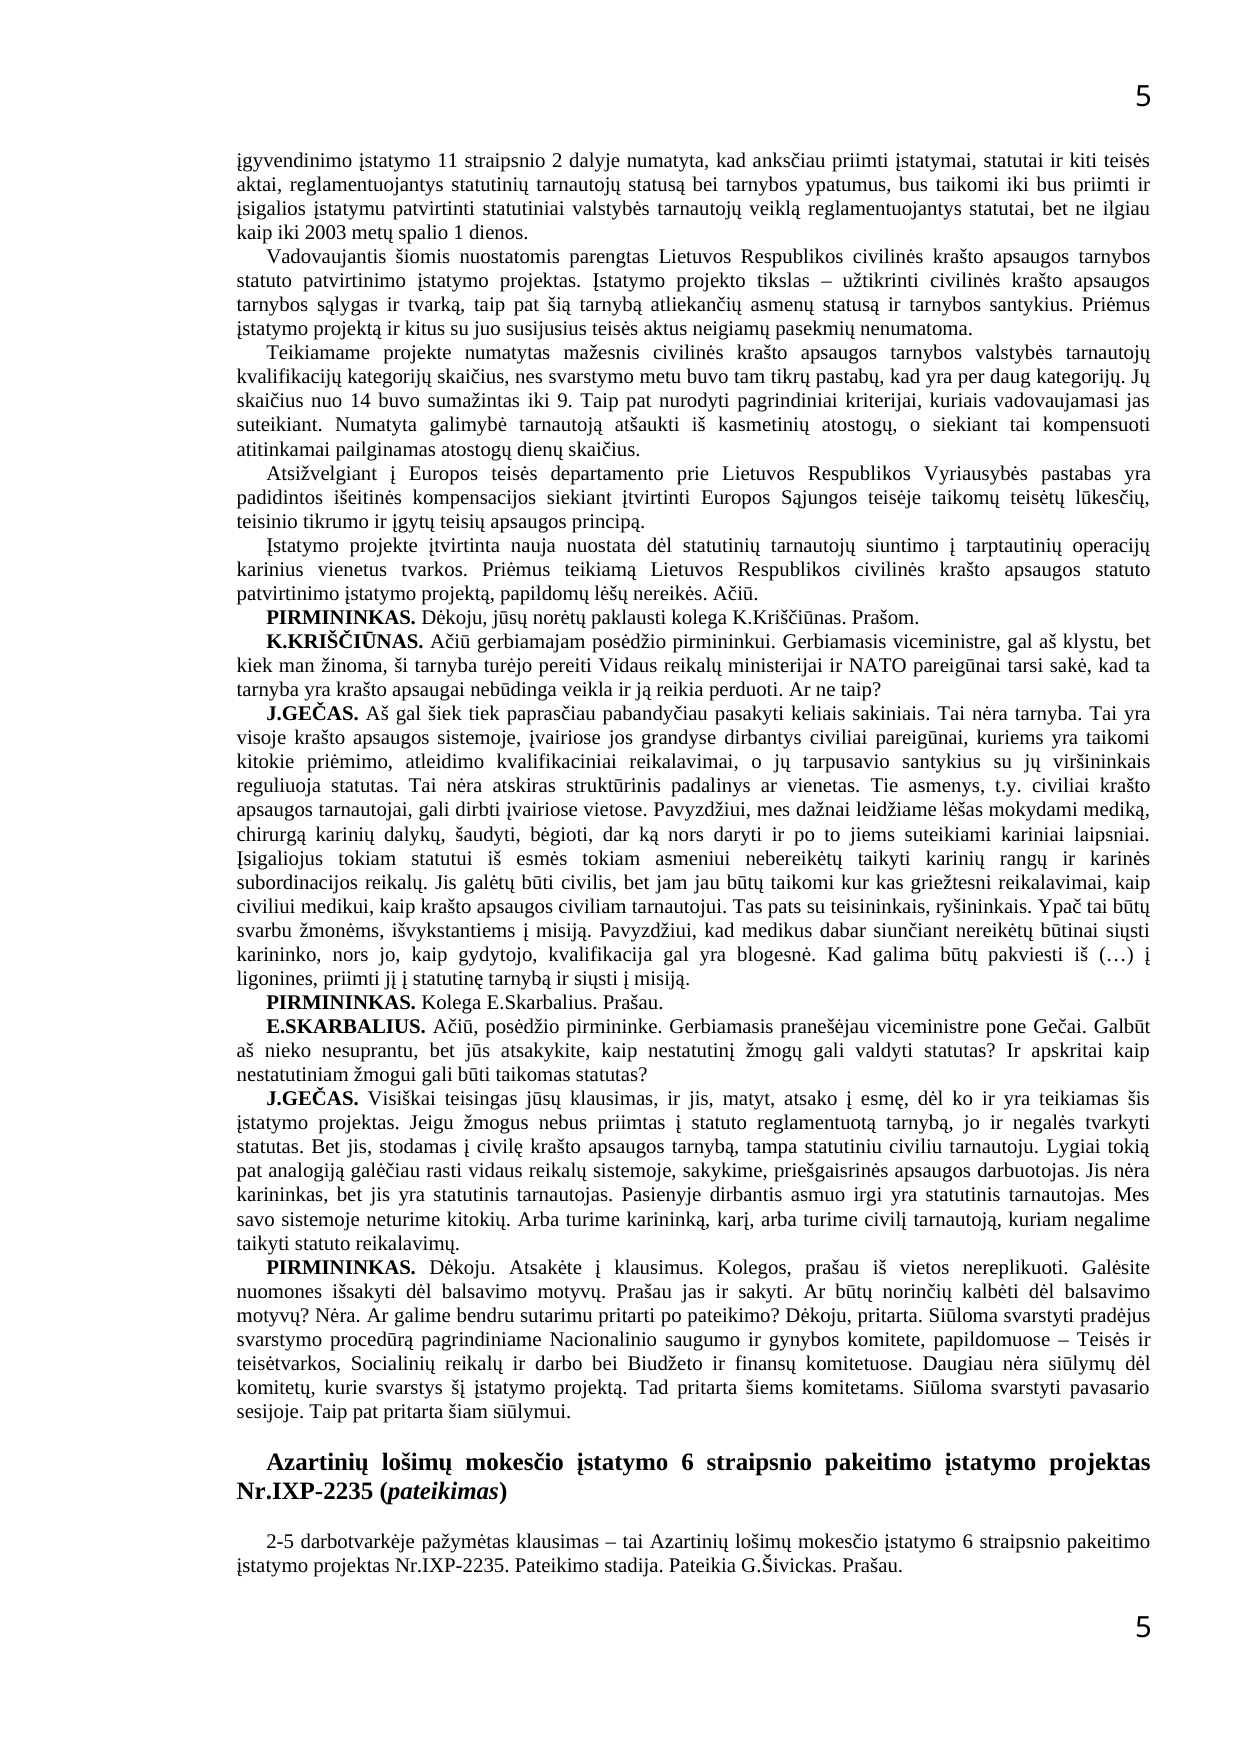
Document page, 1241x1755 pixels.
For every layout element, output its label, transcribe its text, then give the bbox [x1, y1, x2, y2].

text J.GEČAS. Visiškai teisingas jūsų klausimas, ir jis, matyt, atsako į esmę, dėl ko ir yra teikiamas šis įstatymo projektas. Jeigu žmogus nebus priimtas į statuto reglamentuotą tarnybą, jo ir negalės tvarkyti statutas. Bet jis, stodamas į civilę krašto apsaugos tarnybą, tampa statutiniu civiliu tarnautoju. Lygiai tokią pat analogiją galėčiau rasti vidaus reikalų sistemoje, sakykime, priešgaisrinės apsaugos darbuotojas. Jis nėra karininkas, bet jis yra statutinis tarnautojas. Pasienyje dirbantis asmuo irgi yra statutinis tarnautojas. Mes savo sistemoje neturime kitokių. Arba turime karininką, karį, arba turime civilį tarnautoją, kuriam negalime taikyti statuto reikalavimų. [236, 1086, 1152, 1254]
text Teikiamame projekte numatytas mažesnis civilinės krašto apsaugos tarnybos valstybės tarnautojų kvalifikacijų kategorijų skaičius, nes svarstymo metu buvo tam tikrų pastabų, kad yra per daug kategorijų. Jų skaičius nuo 14 buvo sumažintas iki 9. Taip pat nurodyti pagrindiniai kriterijai, kuriais vadovaujamasi jas suteikiant. Numatyta galimybė tarnautoją atšaukti iš kasmetinių atostogų, o siekiant tai kompensuoti atitinkamai pailginamas atostogų dienų skaičius. [236, 340, 1152, 461]
text PIRMININKAS. Kolega E.Skarbalius. Prašau. [236, 990, 1152, 1014]
text Atsižvelgiant į Europos teisės departamento prie Lietuvos Respublikos Vyriausybės pastabas yra padidintos išeitinės kompensacijos siekiant įtvirtinti Europos Sąjungos teisėje taikomų teisėtų lūkesčių, teisinio tikrumo ir įgytų teisių apsaugos principą. [236, 461, 1152, 533]
text Įstatymo projekte įtvirtinta nauja nuostata dėl statutinių tarnautojų siuntimo į tarptautinių operacijų karinius vienetus tvarkos. Priėmus teikiamą Lietuvos Respublikos civilinės krašto apsaugos statuto patvirtinimo įstatymo projektą, papildomų lėšų nereikės. Ačiū. [236, 533, 1152, 605]
text Vadovaujantis šiomis nuostatomis parengtas Lietuvos Respublikos civilinės krašto apsaugos tarnybos statuto patvirtinimo įstatymo projektas. Įstatymo projekto tikslas – užtikrinti civilinės krašto apsaugos tarnybos sąlygas ir tvarką, taip pat šią tarnybą atliekančių asmenų statusą ir tarnybos santykius. Priėmus įstatymo projektą ir kitus su juo susijusius teisės aktus neigiamų pasekmių nenumatoma. [236, 244, 1152, 340]
text J.GEČAS. Aš gal šiek tiek paprasčiau pabandyčiau pasakyti keliais sakiniais. Tai nėra tarnyba. Tai yra visoje krašto apsaugos sistemoje, įvairiose jos grandyse dirbantys civiliai pareigūnai, kuriems yra taikomi kitokie priėmimo, atleidimo kvalifikaciniai reikalavimai, o jų tarpusavio santykius su jų viršininkais reguliuoja statutas. Tai nėra atskiras struktūrinis padalinys ar vienetas. Tie asmenys, t.y. civiliai krašto apsaugos tarnautojai, gali dirbti įvairiose vietose. Pavyzdžiui, mes dažnai leidžiame lėšas mokydami mediką, chirurgą karinių dalykų, šaudyti, bėgioti, dar ką nors daryti ir po to jiems suteikiami kariniai laipsniai. Įsigaliojus tokiam statutui iš esmės tokiam asmeniui nebereikėtų taikyti karinių rangų ir karinės subordinacijos reikalų. Jis galėtų būti civilis, bet jam jau būtų taikomi kur kas griežtesni reikalavimai, kaip civiliui medikui, kaip krašto apsaugos civiliam tarnautojui. Tas pats su teisininkais, ryšininkais. Ypač tai būtų svarbu žmonėms, išvykstantiems į misiją. Pavyzdžiui, kad medikus dabar siunčiant nereikėtų būtinai siųsti karininko, nors jo, kaip gydytojo, kvalifikacija gal yra blogesnė. Kad galima būtų pakviesti iš (…) į ligonines, priimti jį į statutinę tarnybą ir siųsti į misiją. [236, 701, 1152, 990]
text Azartinių lošimų mokesčio įstatymo 6 straipsnio pakeitimo įstatymo projektas Nr.IXP-2235 (pateikimas) [236, 1447, 1152, 1504]
text PIRMININKAS. Dėkoju. Atsakėte į klausimus. Kolegos, prašau iš vietos nereplikuoti. Galėsite nuomones išsakyti dėl balsavimo motyvų. Prašau jas ir sakyti. Ar būtų norinčių kalbėti dėl balsavimo motyvų? Nėra. Ar galime bendru sutarimu pritarti po pateikimo? Dėkoju, pritarta. Siūloma svarstyti pradėjus svarstymo procedūrą pagrindiniame Nacionalinio saugumo ir gynybos komitete, papildomuose – Teisės ir teisėtvarkos, Socialinių reikalų ir darbo bei Biudžeto ir finansų komitetuose. Daugiau nėra siūlymų dėl komitetų, kurie svarstys šį įstatymo projektą. Tad pritarta šiems komitetams. Siūloma svarstyti pavasario sesijoje. Taip pat pritarta šiam siūlymui. [236, 1254, 1152, 1423]
text K.KRIŠČIŪNAS. Ačiū gerbiamajam posėdžio pirmininkui. Gerbiamasis viceministre, gal aš klystu, bet kiek man žinoma, ši tarnyba turėjo pereiti Vidaus reikalų ministerijai ir NATO pareigūnai tarsi sakė, kad ta tarnyba yra krašto apsaugai nebūdinga veikla ir ją reikia perduoti. Ar ne taip? [236, 629, 1152, 701]
text E.SKARBALIUS. Ačiū, posėdžio pirmininke. Gerbiamasis pranešėjau viceministre pone Gečai. Galbūt aš nieko nesuprantu, bet jūs atsakykite, kaip nestatutinį žmogų gali valdyti statutas? Ir apskritai kaip nestatutiniam žmogui gali būti taikomas statutas? [236, 1014, 1152, 1086]
text įgyvendinimo įstatymo 11 straipsnio 2 dalyje numatyta, kad anksčiau priimti įstatymai, statutai ir kiti teisės aktai, reglamentuojantys statutinių tarnautojų statusą bei tarnybos ypatumus, bus taikomi iki bus priimti ir įsigalios įstatymu patvirtinti statutiniai valstybės tarnautojų veiklą reglamentuojantys statutai, bet ne ilgiau kaip iki 2003 metų spalio 1 dienos. [236, 148, 1152, 244]
text PIRMININKAS. Dėkoju, jūsų norėtų paklausti kolega K.Kriščiūnas. Prašom. [236, 605, 1152, 629]
text 2-5 darbotvarkėje pažymėtas klausimas – tai Azartinių lošimų mokesčio įstatymo 6 straipsnio pakeitimo įstatymo projektas Nr.IXP-2235. Pateikimo stadija. Pateikia G.Šivickas. Prašau. [236, 1529, 1152, 1577]
